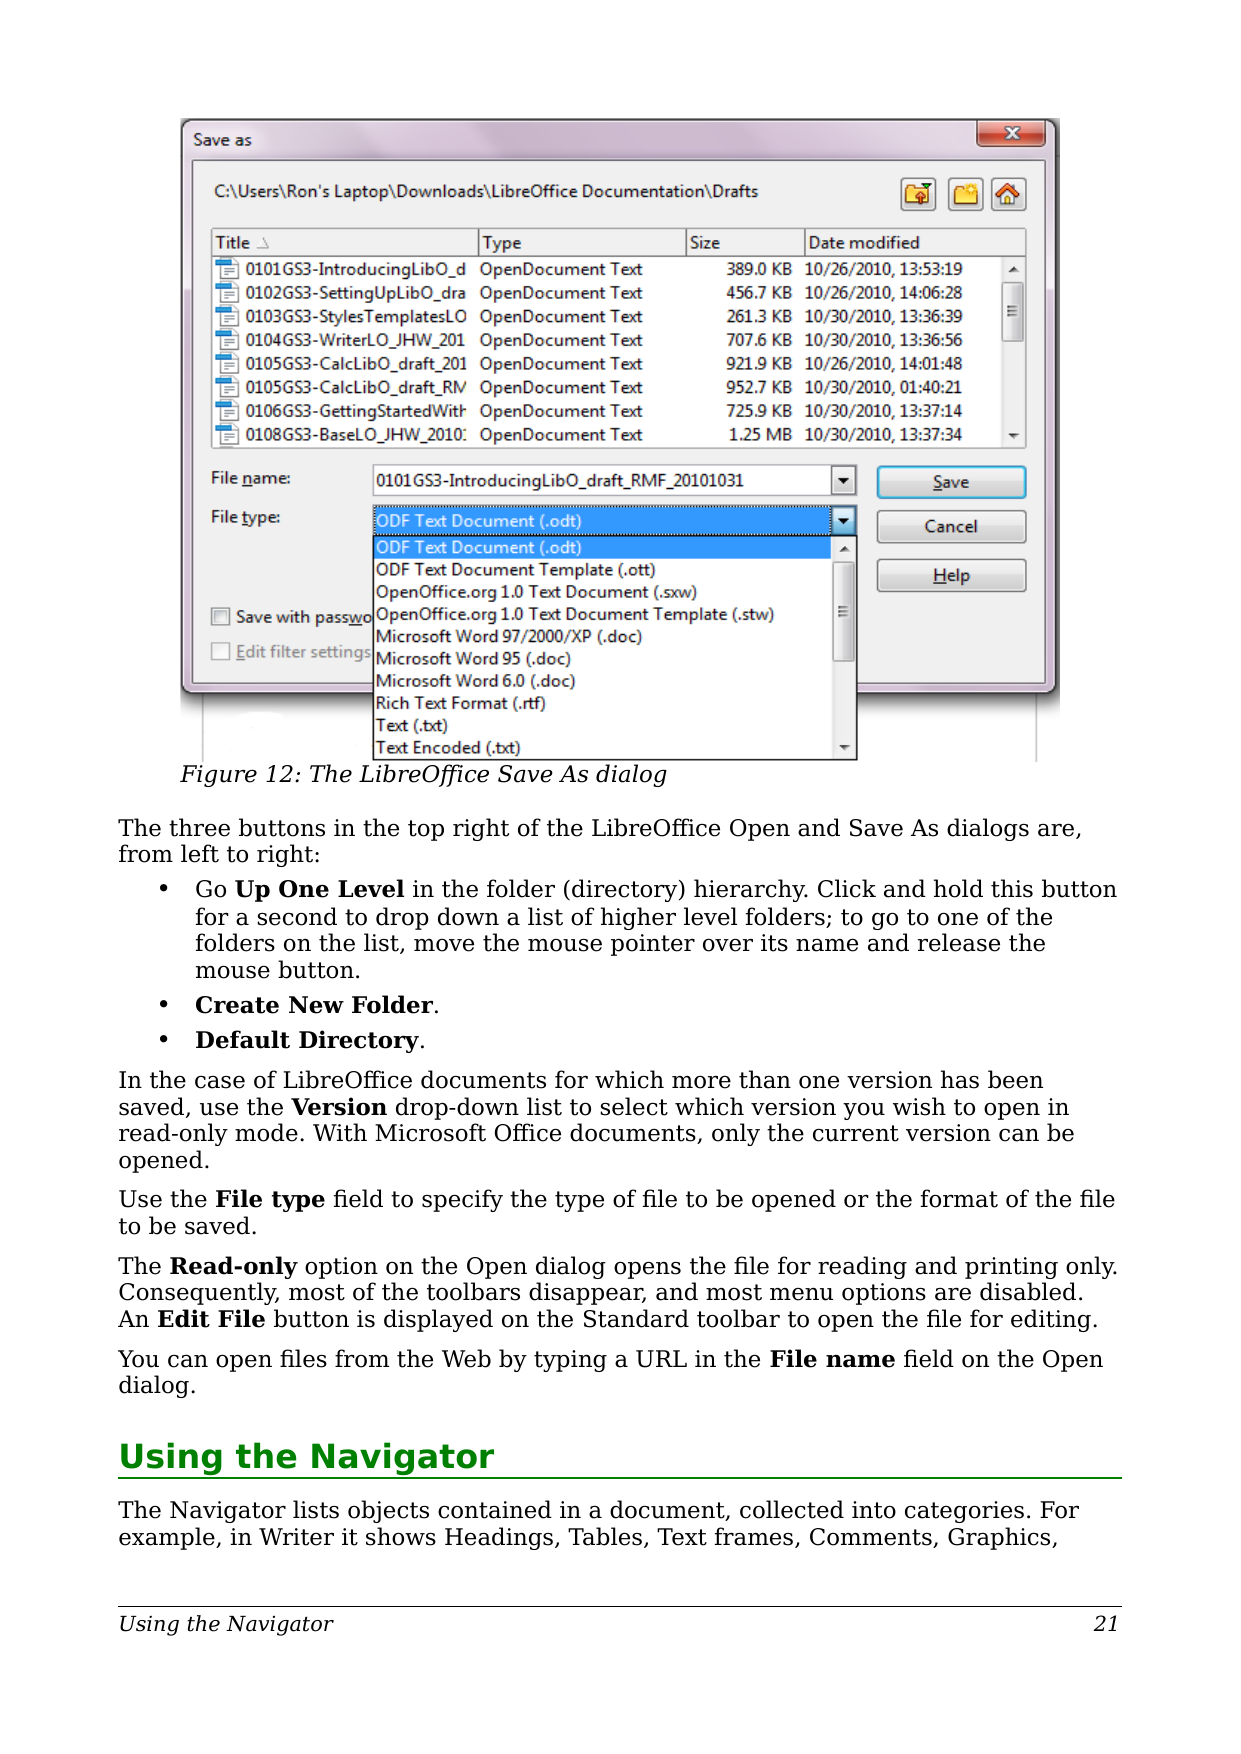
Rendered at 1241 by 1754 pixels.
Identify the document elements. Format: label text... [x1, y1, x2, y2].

list The three buttons in the top right of the LibreOffice Open and Save As dialogs are, from left to right: [118, 815, 1122, 868]
text You can open files from the Web by typing a URL in the File name field on the Open dialog. [118, 1346, 1122, 1399]
list Create New Folder. [156, 990, 1122, 1019]
text Use the File type field to specify the type of file to be opened or the format of the file to be saved. [118, 1186, 1122, 1240]
text The Read-only option on the Open dialog opens the file for reading and printing only. Consequently, most of the toolbars disappear, and most menu options are disabled. An Edit File button is displayed on the Standard toolbar to open the file for editing. [118, 1252, 1122, 1333]
subtitle Using the Navigator [118, 1438, 1122, 1477]
list Default Directory. [156, 1025, 1122, 1054]
picture [180, 118, 1060, 762]
list Go Up One Level in the folder (directory) hierarchy. Click and hold this button for a second to drop down a list of higher level folders; to go to one of the folders on the list, move the mouse pointer over its name and release the mouse button. [156, 874, 1122, 984]
text Figure 12: The LibreOffice Save As dialog [180, 762, 1060, 788]
text The Navigator lists objects contained in a document, collected into categories. For example, in Writer it shows Headings, Tables, Text frames, Comments, Graphics, [118, 1497, 1122, 1551]
text In the case of LibreOffice documents for which more than one version has been saved, use the Version drop-down list to select which version you wish to open in read-only mode. With Microsoft Office documents, only the current version can be opened. [118, 1067, 1122, 1174]
